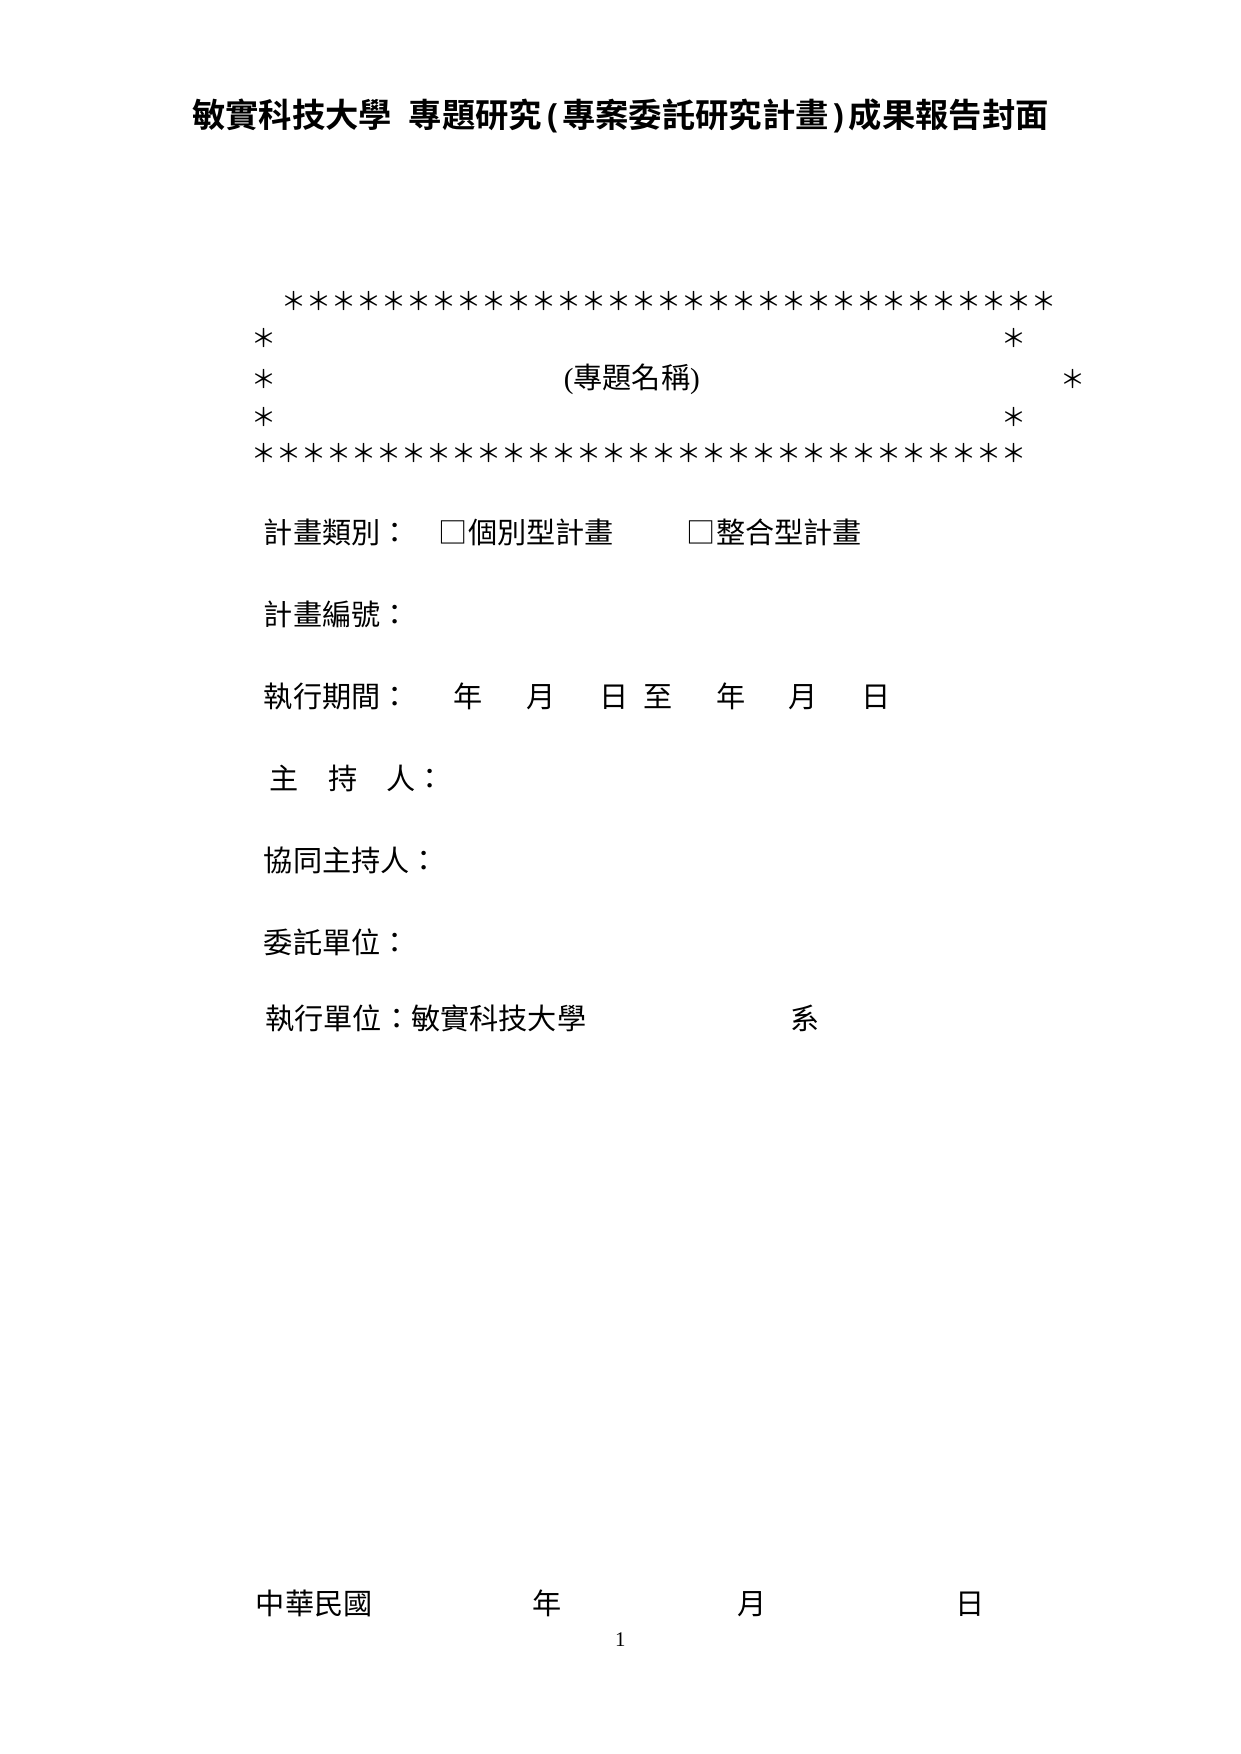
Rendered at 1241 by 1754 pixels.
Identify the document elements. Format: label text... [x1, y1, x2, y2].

text 協同主持人： [89, 837, 1152, 880]
text 計畫編號： [89, 591, 1152, 634]
text 中華民國 年 月 日 [89, 1581, 1152, 1623]
text ＊ (專題名稱) ＊ [89, 355, 1152, 397]
text 委託單位： [89, 919, 1152, 962]
text ＊＊＊＊＊＊＊＊＊＊＊＊＊＊＊＊＊＊＊＊＊＊＊＊＊＊＊＊＊＊＊ [89, 279, 1152, 319]
text 敏實科技大學 專題研究(專案委託研究計畫)成果報告封面 [89, 89, 1152, 137]
text 執行期間： 年 月 日 至 年 月 日 [89, 673, 1152, 716]
text 計畫類別： □個別型計畫 □整合型計畫 [89, 509, 1152, 552]
text 主 持 人： [89, 755, 1152, 798]
text ＊ ＊ [89, 397, 1152, 433]
text 執行單位：敏實科技大學 系 [89, 996, 1152, 1038]
text ＊＊＊＊＊＊＊＊＊＊＊＊＊＊＊＊＊＊＊＊＊＊＊＊＊＊＊＊＊＊＊ [89, 433, 1152, 470]
text ＊ ＊ [89, 319, 1152, 355]
